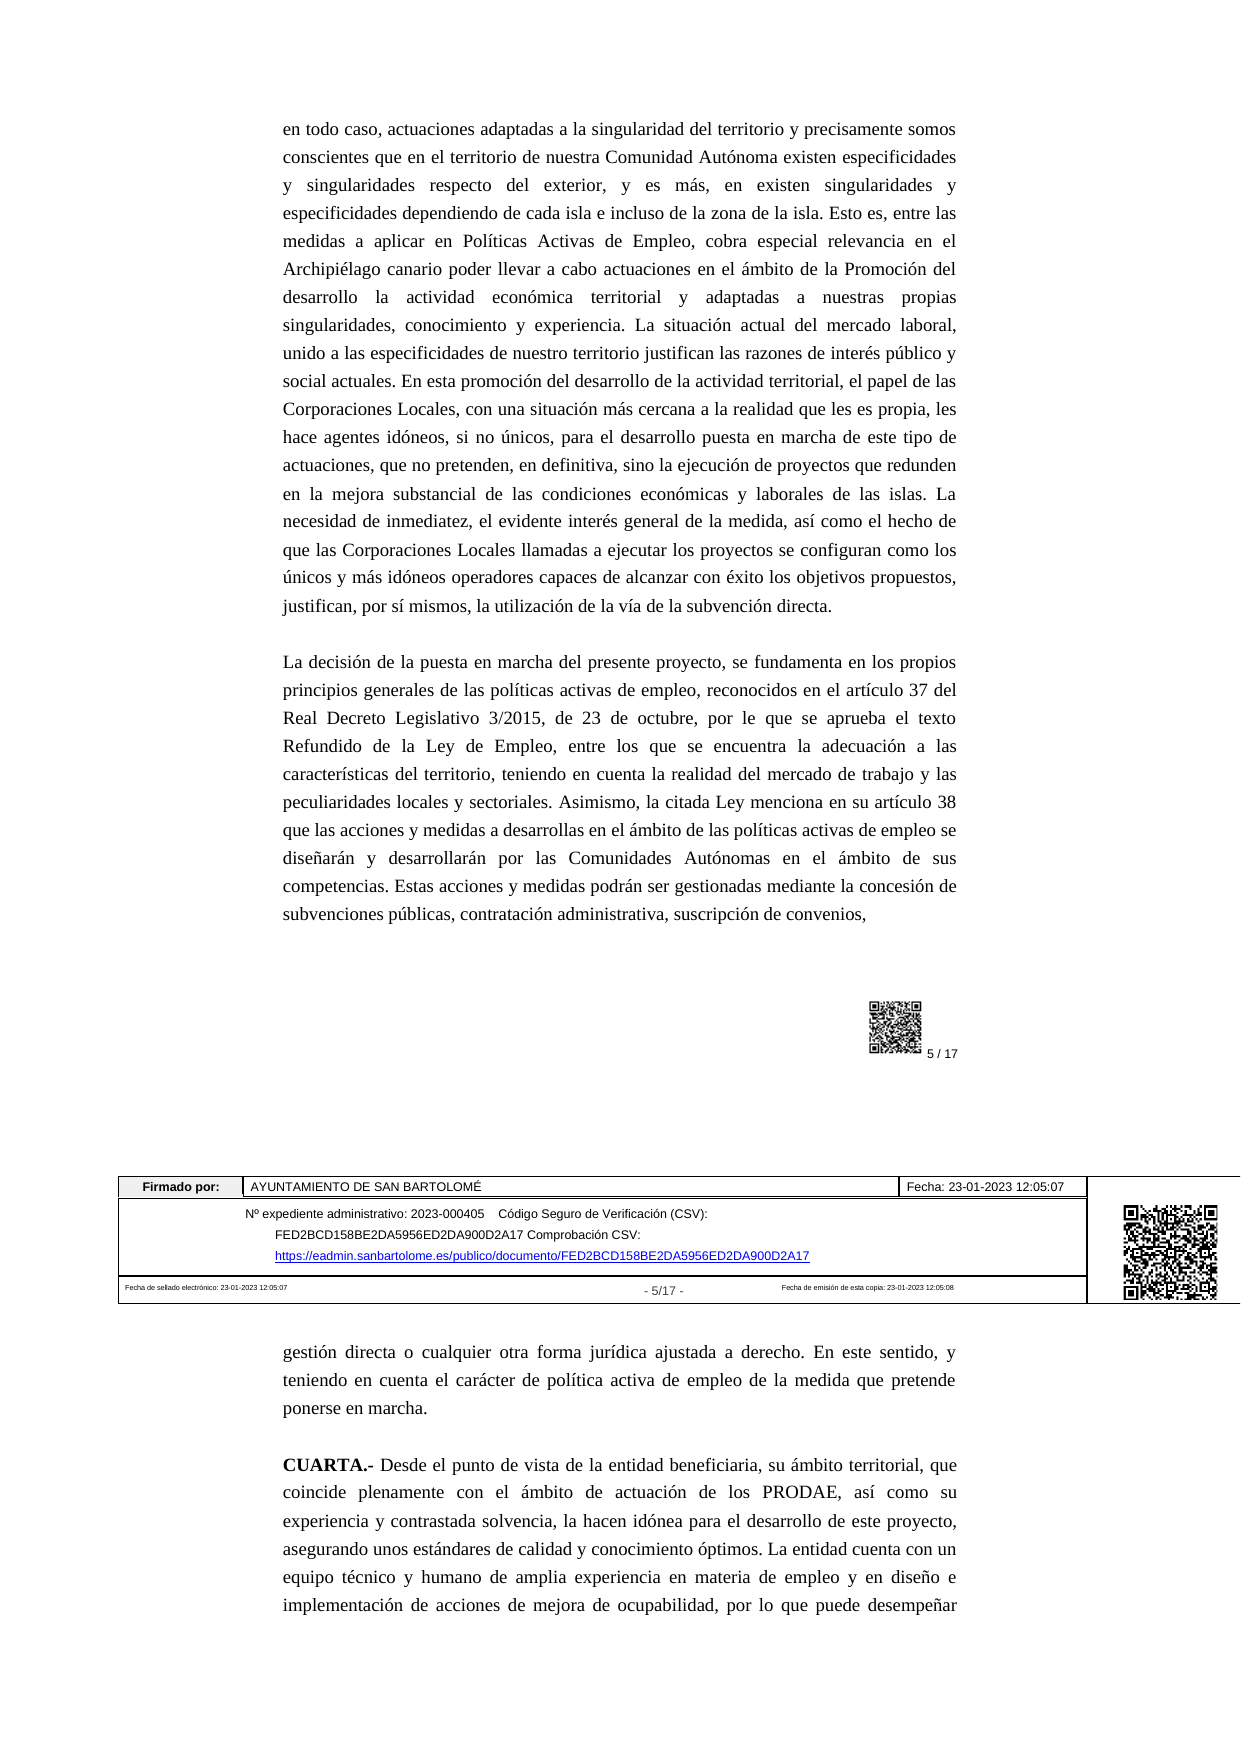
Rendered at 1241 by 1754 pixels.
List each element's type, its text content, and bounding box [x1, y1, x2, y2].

text gestión directa o cualquier otra forma jurídica ajustada a derecho. En este sentido, y teniendo en cuenta el carácter de política activa de empleo de la medida que pretende ponerse en marcha. [283, 1341, 958, 1418]
text 5 / 17 [118, 996, 958, 1061]
table_header AYUNTAMIENTO DE SAN BARTOLOMÉ [244, 1177, 898, 1196]
text La decisión de la puesta en marcha del presente proyecto, se fundamenta en los propios principios generales de las políticas activas de empleo, reconocidos en el artículo 37 del Real Decreto Legislativo 3/2015, de 23 de octubre, por le que se aprueba el texto Refundido de la Ley de Empleo, entre los que se encuentra la adecuación a las características del territorio, teniendo en cuenta la realidad del mercado de trabajo y las peculiaridades locales y sectoriales. Asimismo, la citada Ley menciona en su artículo 38 que las acciones y medidas a desarrollas en el ámbito de las políticas activas de empleo se diseñarán y desarrollarán por las Comunidades Autónomas en el ámbito de sus competencias. Estas acciones y medidas podrán ser gestionadas mediante la concesión de subvenciones públicas, contratación administrativa, suscripción de convenios, [283, 651, 958, 925]
table_cell Nº expediente administrativo: 2023-000405 Código Seguro de Verificación (CSV): FED2BCD158BE2DA5956ED2DA900D2A17 Comprobación CSV: https://eadmin.sanbartolome.es/publico/documento/FED2BCD158BE2DA5956ED2DA900D2A17 [119, 1199, 1086, 1275]
table_header Firmado por: [119, 1177, 242, 1194]
table_cell Fecha de sellado electrónico: 23-01-2023 12:05:07 - 5/17 - Fecha de emisión de esta copia: 23-01-2023 12:05:08 [119, 1277, 1086, 1303]
table_header Fecha: 23-01-2023 12:05:07 [900, 1177, 1086, 1196]
table_header [1088, 1177, 1240, 1303]
text en todo caso, actuaciones adaptadas a la singularidad del territorio y precisamente somos conscientes que en el territorio de nuestra Comunidad Autónoma existen especificidades y singularidades respecto del exterior, y es más, en existen singularidades y especificidades dependiendo de cada isla e incluso de la zona de la isla. Esto es, entre las medidas a aplicar en Políticas Activas de Empleo, cobra especial relevancia en el Archipiélago canario poder llevar a cabo actuaciones en el ámbito de la Promoción del desarrollo la actividad económica territorial y adaptadas a nuestras propias singularidades, conocimiento y experiencia. La situación actual del mercado laboral, unido a las especificidades de nuestro territorio justifican las razones de interés público y social actuales. En esta promoción del desarrollo de la actividad territorial, el papel de las Corporaciones Locales, con una situación más cercana a la realidad que les es propia, les hace agentes idóneos, si no únicos, para el desarrollo puesta en marcha de este tipo de actuaciones, que no pretenden, en definitiva, sino la ejecución de proyectos que redunden en la mejora substancial de las condiciones económicas y laborales de las islas. La necesidad de inmediatez, el evidente interés general de la medida, así como el hecho de que las Corporaciones Locales llamadas a ejecutar los proyectos se configuran como los únicos y más idóneos operadores capaces de alcanzar con éxito los objetivos propuestos, justifican, por sí mismos, la utilización de la vía de la subvención directa. [283, 118, 958, 616]
text CUARTA.- Desde el punto de vista de la entidad beneficiaria, su ámbito territorial, que coincide plenamente con el ámbito de actuación de los PRODAE, así como su experiencia y contrastada solvencia, la hacen idónea para el desarrollo de este proyecto, asegurando unos estándares de calidad y conocimiento óptimos. La entidad cuenta con un equipo técnico y humano de amplia experiencia en materia de empleo y en diseño e implementación de acciones de mejora de ocupabilidad, por lo que puede desempeñar [283, 1453, 958, 1615]
